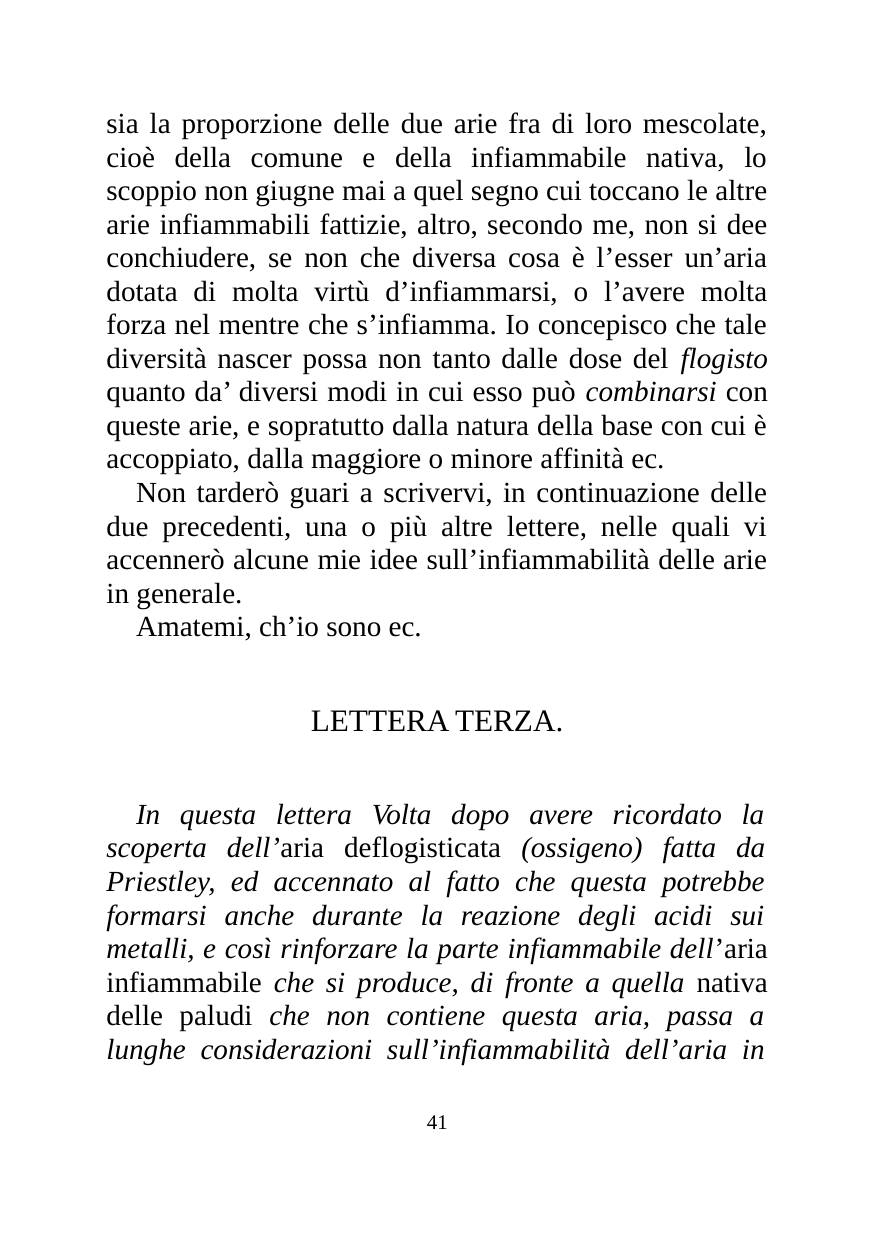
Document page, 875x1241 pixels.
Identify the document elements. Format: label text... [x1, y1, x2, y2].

text Non tarderò guari a scrivervi, in continuazione delle due precedenti, una o più altre lettere, nelle quali vi accennerò alcune mie idee sull’infiammabilità delle arie in generale. [106, 475, 768, 609]
text In questa lettera Volta dopo avere ricordato la scoperta dell’aria deflogisticata (ossigeno) fatta da Priestley, ed accennato al fatto che questa potrebbe formarsi anche durante la reazione degli acidi sui metalli, e così rinforzare la parte infiammabile dell’aria infiammabile che si produce, di fronte a quella nativa delle paludi che non contiene questa aria, passa a lunghe considerazioni sull’infiammabilità dell’aria in [106, 797, 768, 1065]
text sia la proporzione delle due arie fra di loro mescolate, cioè della comune e della infiammabile nativa, lo scoppio non giugne mai a quel segno cui toccano le altre arie infiammabili fattizie, altro, secondo me, non si dee conchiudere, se non che diversa cosa è l’esser un’aria dotata di molta virtù d’infiammarsi, o l’avere molta forza nel mentre che s’infiamma. Io concepisco che tale diversità nascer possa non tanto dalle dose del flogisto quanto da’ diversi modi in cui esso può combinarsi con queste arie, e sopratutto dalla natura della base con cui è accoppiato, dalla maggiore o minore affinità ec. [106, 106, 768, 475]
text Amatemi, ch’io sono ec. [106, 609, 768, 643]
subtitle Lettera Terza. [106, 702, 768, 738]
